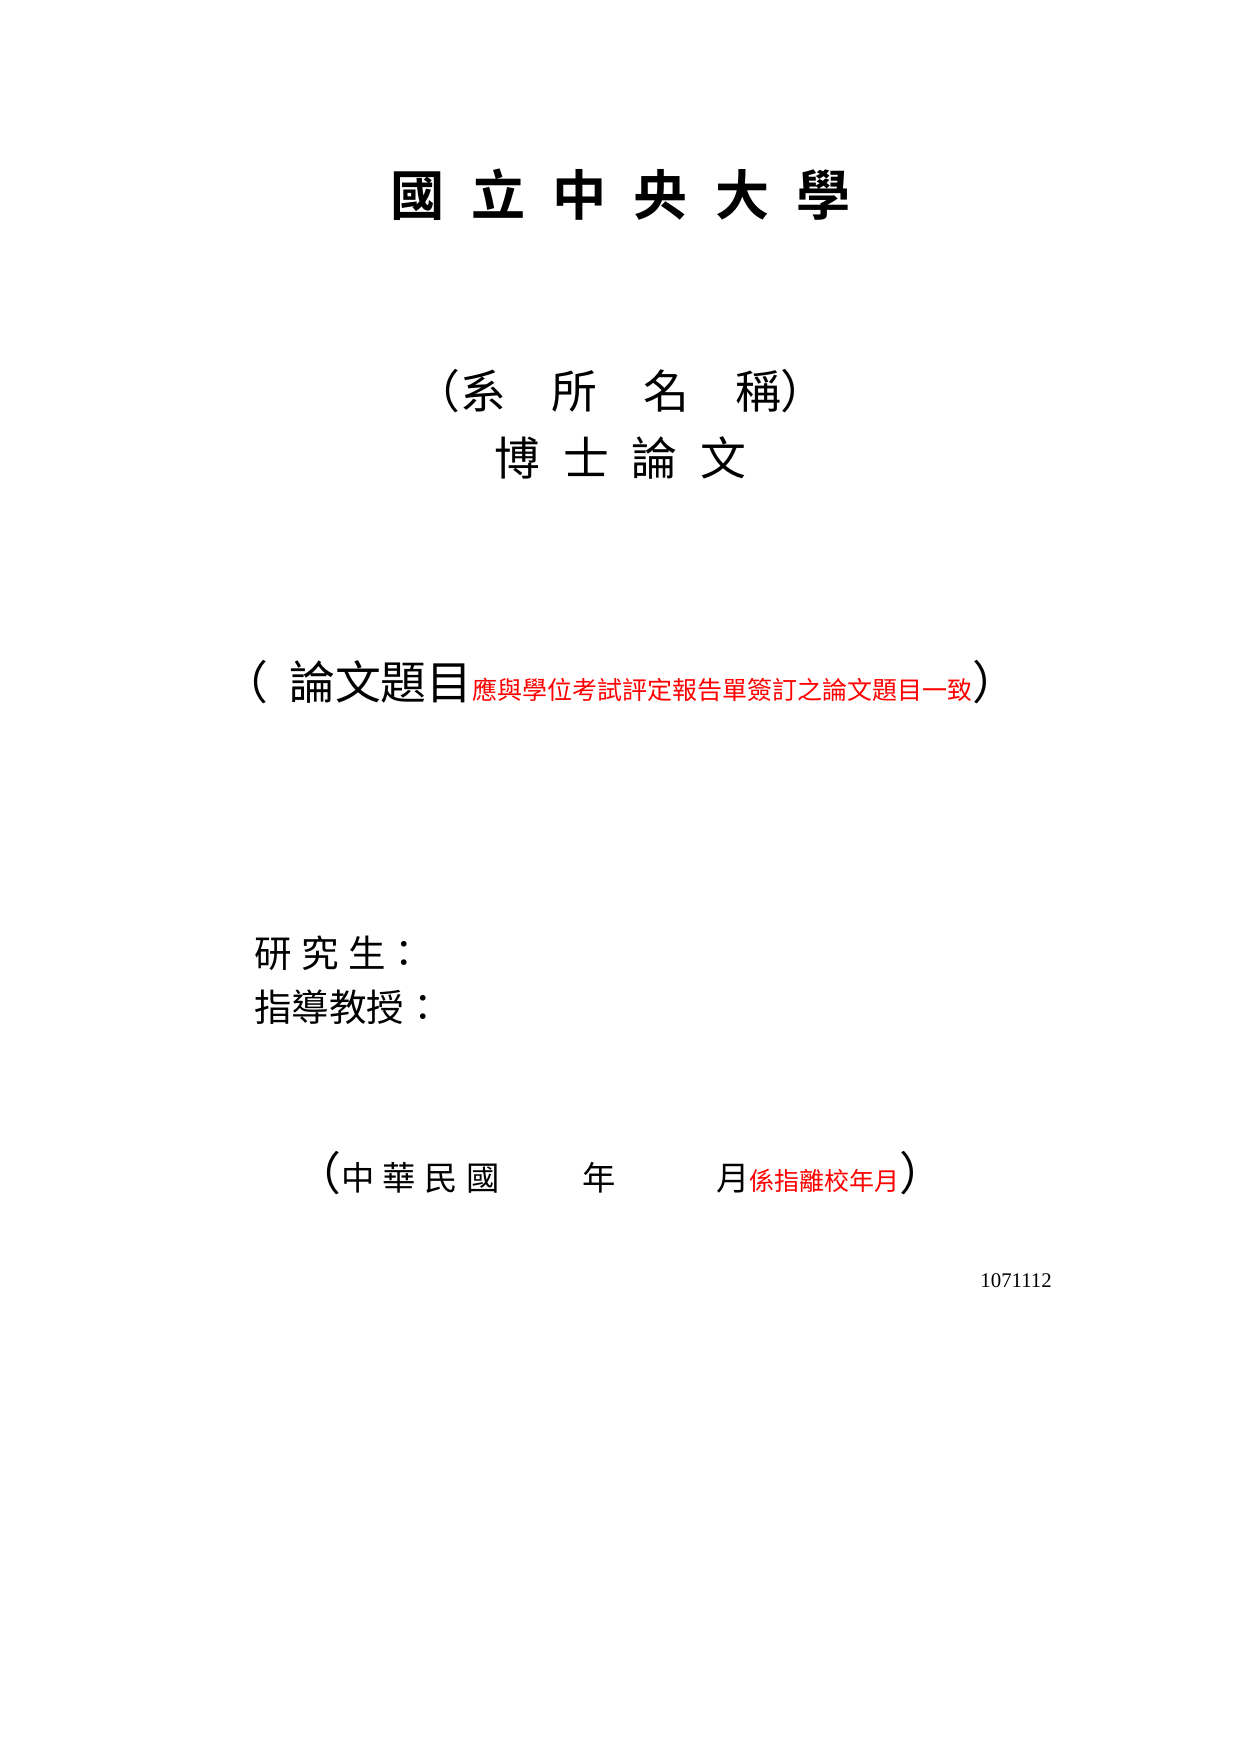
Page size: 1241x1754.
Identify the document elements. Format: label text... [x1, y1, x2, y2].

text 博 士 論 文 [187, 422, 1053, 488]
text 指導教授： [187, 978, 1053, 1032]
text 1071112 [980, 1268, 1137, 1292]
text （中 華 民 國 年 月係指離校年月） [187, 1137, 1053, 1204]
text 國 立 中 央 大 學 [187, 152, 1053, 231]
text 研 究 生： [187, 923, 1053, 978]
text （系所名稱） [187, 356, 1053, 422]
text （論文題目應與學位考試評定報告單簽訂之論文題目一致） [187, 646, 1053, 713]
